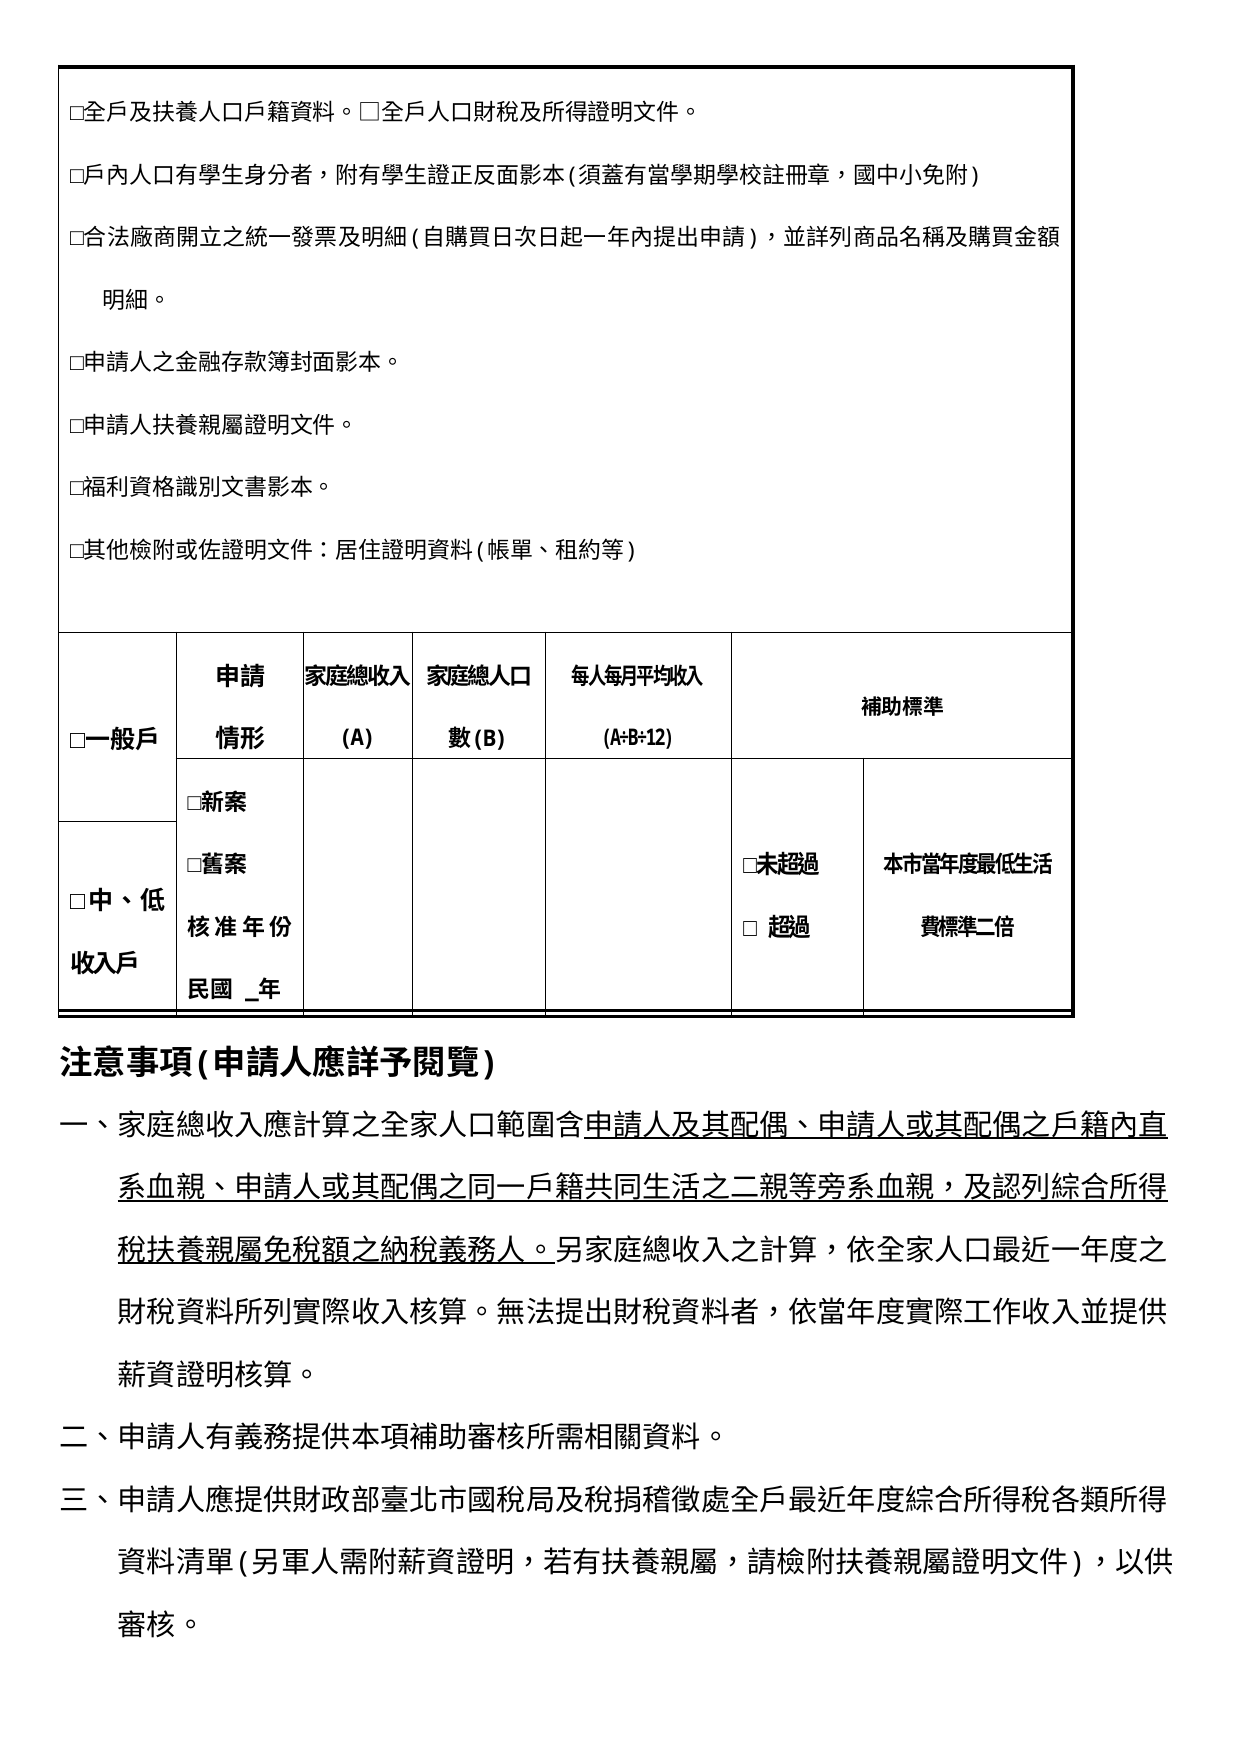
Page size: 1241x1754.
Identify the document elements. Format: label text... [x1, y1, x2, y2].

table_cell [546, 759, 731, 1009]
table_cell [1075, 632, 1112, 758]
table_cell 申請 情形 [177, 633, 303, 758]
table_cell □一般戶 [59, 633, 176, 821]
table_cell [1112, 65, 1143, 632]
text 二、申請人有義務提供本項補助審核所需相關資料。 [59, 1393, 1181, 1456]
table_cell [304, 759, 412, 1009]
table_cell [1075, 821, 1112, 1009]
table_cell [1075, 65, 1112, 632]
text 注意事項(申請人應詳予閱覽) [59, 1018, 1181, 1081]
text 一、家庭總收入應計算之全家人口範圍含申請人及其配偶、申請人或其配偶之戶籍內直系血親、申請人或其配偶之同一戶籍共同生活之二親等旁系血親，及認列綜合所得稅扶養親屬免稅額之納稅義務人。另家庭總收入之計算，依全家人口最近一年度之財稅資料所列實際收入核算。無法提出財稅資料者，依當年度實際工作收入並提供薪資證明核算。 [59, 1081, 1181, 1393]
table_cell □未超過 □ 超過 [732, 759, 863, 1009]
text 三、申請人應提供財政部臺北市國稅局及稅捐稽徵處全戶最近年度綜合所得稅各類所得資料清單(另軍人需附薪資證明，若有扶養親屬，請檢附扶養親屬證明文件)，以供審核。 [59, 1456, 1181, 1643]
table_cell 家庭總收入(A) [304, 633, 412, 758]
table_cell [413, 759, 545, 1009]
table_cell □新案 □舊案 核准年份民國 _年 [177, 759, 303, 1009]
table_cell 本市當年度最低生活費標準二倍 [864, 759, 1071, 1009]
table_cell 補助標準 [732, 633, 1071, 758]
table_cell [1112, 758, 1143, 821]
table_cell [1075, 758, 1112, 821]
table_cell [1112, 632, 1143, 758]
table_cell □全戶及扶養人口戶籍資料。□全戶人口財稅及所得證明文件。 □戶內人口有學生身分者，附有學生證正反面影本(須蓋有當學期學校註冊章，國中小免附) □合法廠商開立之統一發票及明細(自購買日次日起一年內提出申請)，並詳列商品名稱及購買金額明細。 □申請人之金融存款簿封面影本。 □申請人扶養親屬證明文件。 □福利資格識別文書影本。 □其他檢附或佐證明文件：居住證明資料(帳單、租約等) [59, 69, 1071, 632]
table_cell □中、低收入戶 [59, 822, 176, 1009]
table_cell [1112, 821, 1143, 1009]
table_cell 家庭總人口數(B) [413, 633, 545, 758]
table_cell 每人每月平均收入(A÷B÷12) [546, 633, 731, 758]
